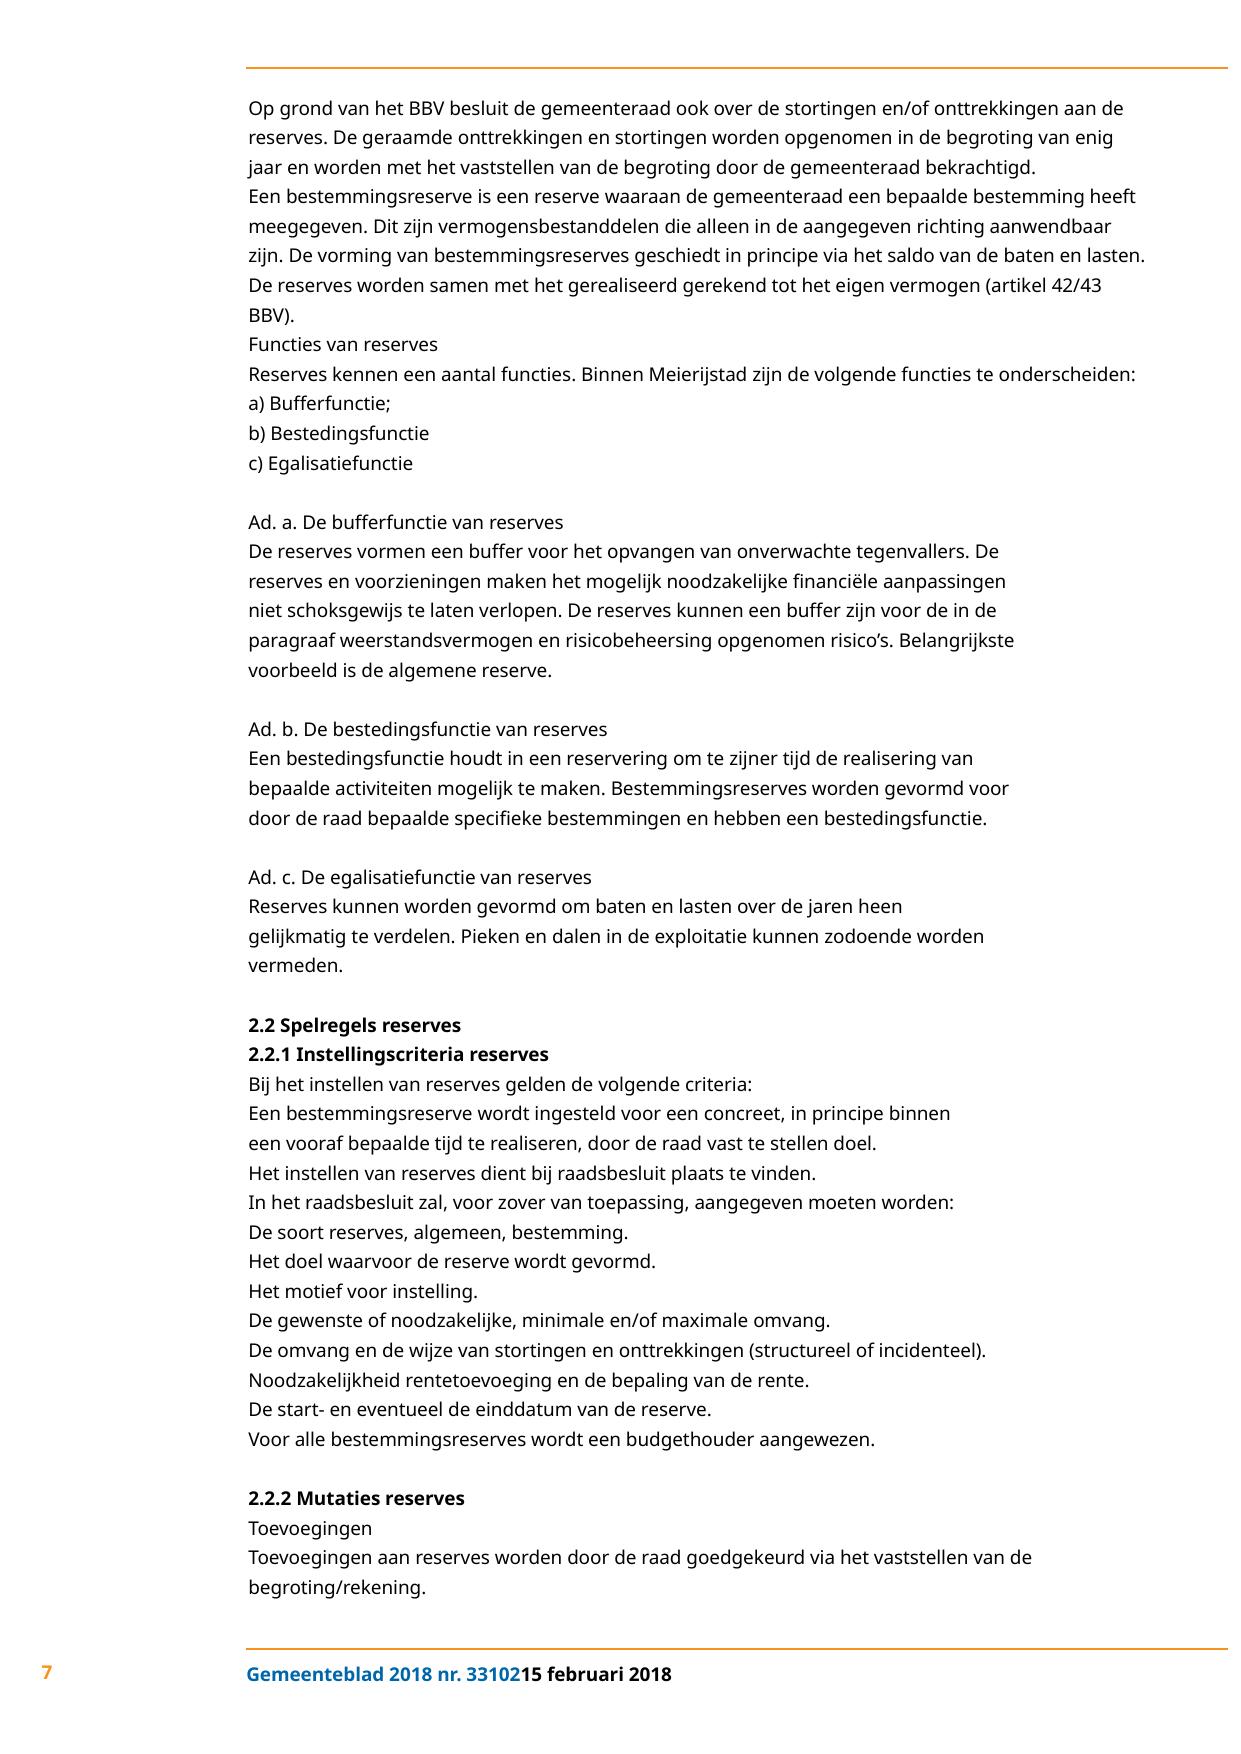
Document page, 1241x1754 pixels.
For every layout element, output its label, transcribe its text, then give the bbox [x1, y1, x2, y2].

text Een bestemmingsreserve is een reserve waaraan de gemeenteraad een bepaalde bestemming heeft meegegeven. Dit zijn vermogensbestanddelen die alleen in de aangegeven richting aanwendbaar zijn. De vorming van bestemmingsreserves geschiedt in principe via het saldo van de baten en lasten. [248, 183, 1152, 268]
picture [41, 47, 231, 172]
text voorbeeld is de algemene reserve. [248, 657, 1152, 683]
text De gewenste of noodzakelijke, minimale en/of maximale omvang. [248, 1308, 1152, 1333]
text door de raad bepaalde specifieke bestemmingen en hebben een bestedingsfunctie. [248, 805, 1152, 831]
text De soort reserves, algemeen, bestemming. [248, 1219, 1152, 1245]
text paragraaf weerstandsvermogen en risicobeheersing opgenomen risico’s. Belangrijkste [248, 627, 1152, 653]
text 2.2.2 Mutaties reserves [248, 1485, 1152, 1511]
text De reserves vormen een buffer voor het opvangen van onverwachte tegenvallers. De [248, 538, 1152, 564]
text bepaalde activiteiten mogelijk te maken. Bestemmingsreserves worden gevormd voor [248, 775, 1152, 801]
text niet schoksgewijs te laten verlopen. De reserves kunnen een buffer zijn voor de in de [248, 598, 1152, 623]
text a) Bufferfunctie; [248, 391, 1152, 416]
text b) Bestedingsfunctie [248, 420, 1152, 446]
text vermeden. [248, 953, 1152, 978]
text De start- en eventueel de einddatum van de reserve. [248, 1396, 1152, 1422]
text Het instellen van reserves dient bij raadsbesluit plaats te vinden. [248, 1160, 1152, 1186]
text Toevoegingen [248, 1515, 1152, 1541]
text Functies van reserves [248, 331, 1152, 357]
text 2.2.1 Instellingscriteria reserves [248, 1041, 1152, 1067]
text Reserves kennen een aantal functies. Binnen Meierijstad zijn de volgende functies te onderscheiden: [248, 361, 1152, 387]
text Ad. a. De bufferfunctie van reserves [248, 509, 1152, 535]
text c) Egalisatiefunctie [248, 450, 1152, 476]
text De omvang en de wijze van stortingen en onttrekkingen (structureel of incidenteel). [248, 1337, 1152, 1363]
text 2.2 Spelregels reserves [248, 1012, 1152, 1038]
text In het raadsbesluit zal, voor zover van toepassing, aangegeven moeten worden: [248, 1189, 1152, 1215]
text Bij het instellen van reserves gelden de volgende criteria: [248, 1071, 1152, 1097]
text Op grond van het BBV besluit de gemeenteraad ook over de stortingen en/of onttrekkingen aan de reserves. De geraamde onttrekkingen en stortingen worden opgenomen in de begroting van enig jaar en worden met het vaststellen van de begroting door de gemeenteraad bekrachtigd. [248, 95, 1152, 180]
text Noodzakelijkheid rentetoevoeging en de bepaling van de rente. [248, 1367, 1152, 1393]
text Een bestemmingsreserve wordt ingesteld voor een concreet, in principe binnen [248, 1101, 1152, 1126]
text Ad. c. De egalisatiefunctie van reserves [248, 864, 1152, 890]
text Voor alle bestemmingsreserves wordt een budgethouder aangewezen. [248, 1426, 1152, 1452]
text De reserves worden samen met het gerealiseerd gerekend tot het eigen vermogen (artikel 42/43 BBV). [248, 272, 1152, 328]
text reserves en voorzieningen maken het mogelijk noodzakelijke financiële aanpassingen [248, 568, 1152, 594]
text gelijkmatig te verdelen. Pieken en dalen in de exploitatie kunnen zodoende worden [248, 923, 1152, 949]
text Het motief voor instelling. [248, 1278, 1152, 1304]
text Het doel waarvoor de reserve wordt gevormd. [248, 1248, 1152, 1274]
text Toevoegingen aan reserves worden door de raad goedgekeurd via het vaststellen van de begroting/rekening. [248, 1544, 1152, 1600]
text Een bestedingsfunctie houdt in een reservering om te zijner tijd de realisering van [248, 746, 1152, 771]
text een vooraf bepaalde tijd te realiseren, door de raad vast te stellen doel. [248, 1130, 1152, 1156]
text Reserves kunnen worden gevormd om baten en lasten over de jaren heen [248, 893, 1152, 919]
text Ad. b. De bestedingsfunctie van reserves [248, 716, 1152, 742]
